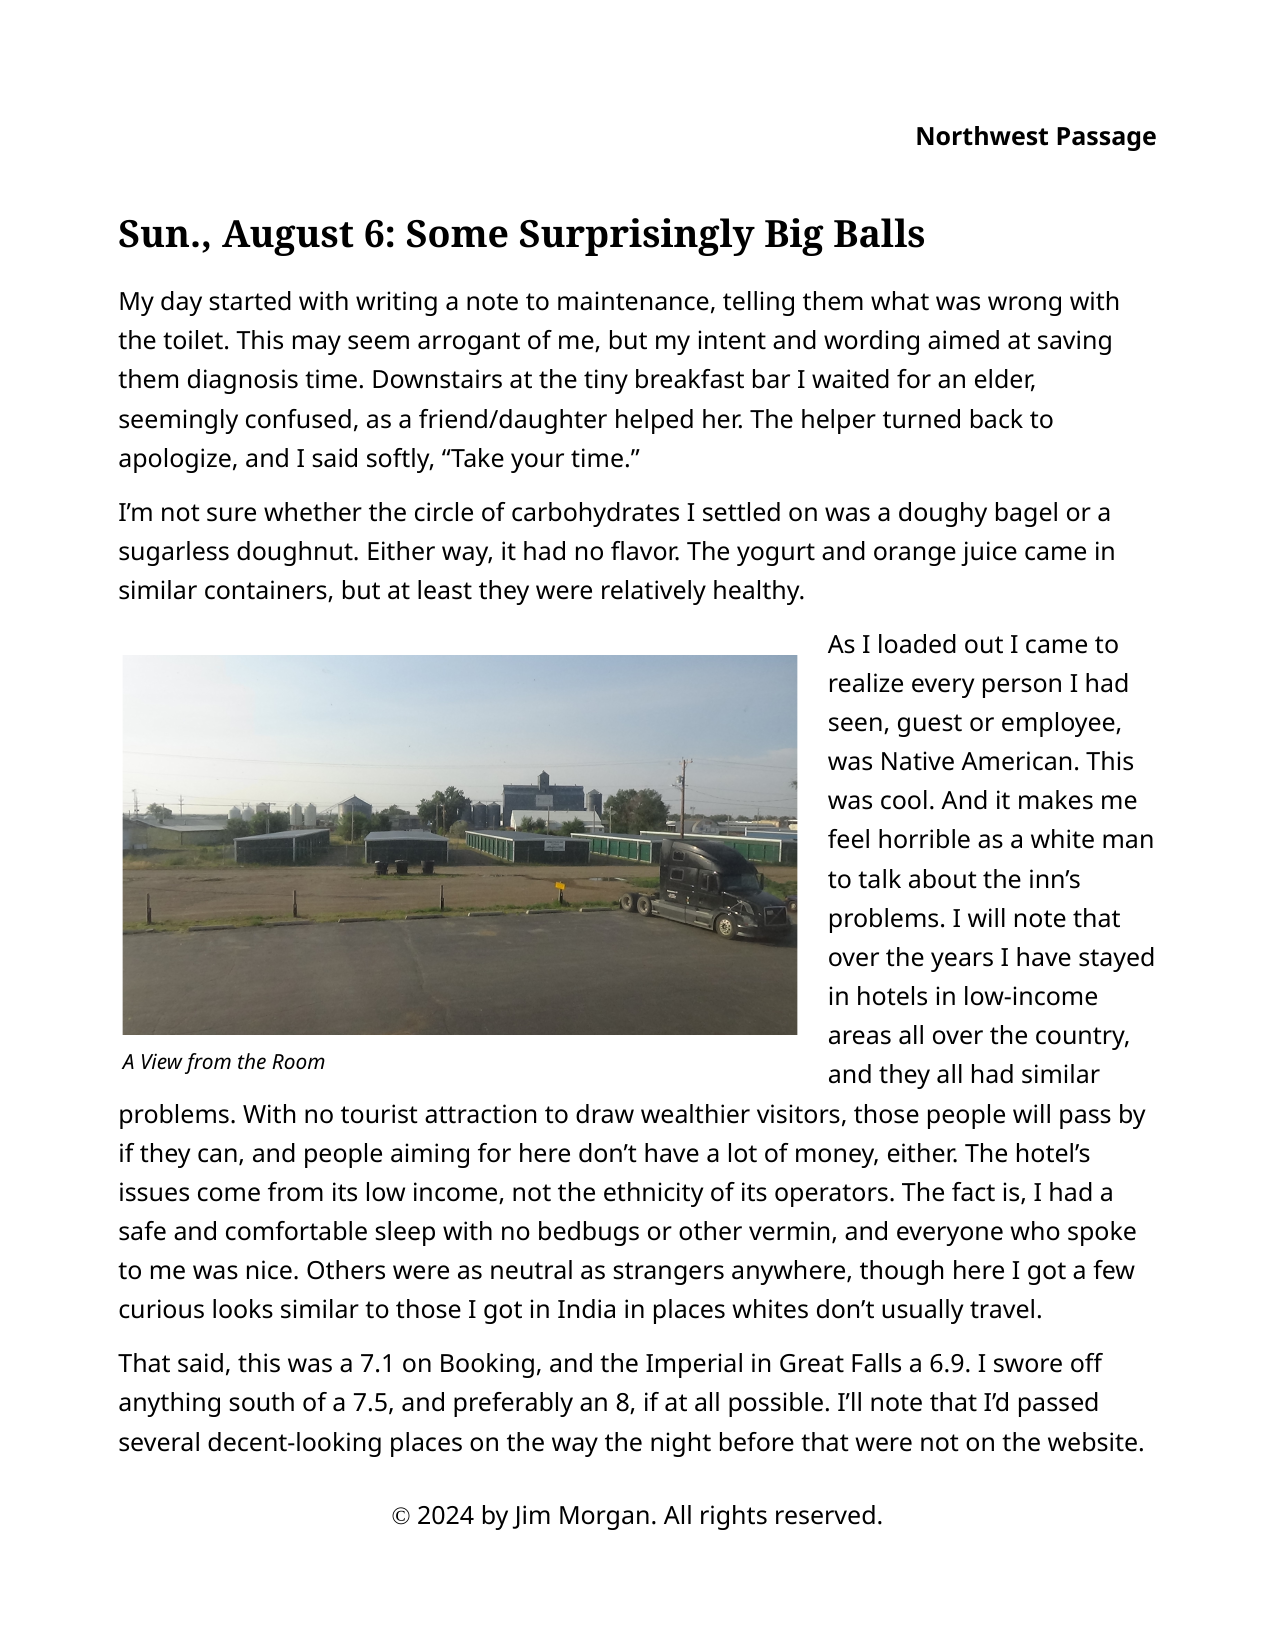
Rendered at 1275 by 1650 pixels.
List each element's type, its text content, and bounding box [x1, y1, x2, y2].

text My day started with writing a note to maintenance, telling them what was wrong with the toilet. This may seem arrogant of me, but my intent and wording aimed at saving them diagnosis time. Downstairs at the tiny breakfast bar I waited for an elder, seemingly confused, as a friend/daughter helped her. The helper turned back to apologize, and I said softly, “Take your time.” [118, 284, 1157, 474]
text As I loaded out I came to realize every person I had seen, guest or employee, was Native American. This was cool. And it makes me feel horrible as a white man to talk about the inn’s problems. I will note that over the years I have stayed in hotels in low-income areas all over the country, and they all had similar problems. With no tourist attraction to draw wealthier visitors, those people will pass by if they can, and people aiming for here don’t have a lot of money, either. The hotel’s issues come from its low income, not the ethnicity of its operators. The fact is, I had a safe and comfortable sleep with no bedbugs or other vermin, and everyone who spoke to me was nice. Others were as neutral as strangers anywhere, though here I got a few curious looks similar to those I got in India in places whites don’t usually travel. [118, 626, 1157, 1326]
text I’m not sure whether the circle of carbohydrates I settled on was a doughy bagel or a sugarless doughnut. Either way, it had no flavor. The yogurt and orange juice came in similar containers, but at least they were relatively healthy. [118, 494, 1157, 607]
text That said, this was a 7.1 on Booking, and the Imperial in Great Falls a 6.9. I swore off anything south of a 7.5, and preferably an 8, if at all possible. I’ll note that I’d passed several decent-looking places on the way the night before that were not on the website. [118, 1346, 1157, 1458]
picture [122, 655, 798, 1035]
subtitle Sun., August 6: Some Surprisingly Big Balls [118, 207, 1157, 258]
text A View from the Room [123, 1035, 798, 1076]
